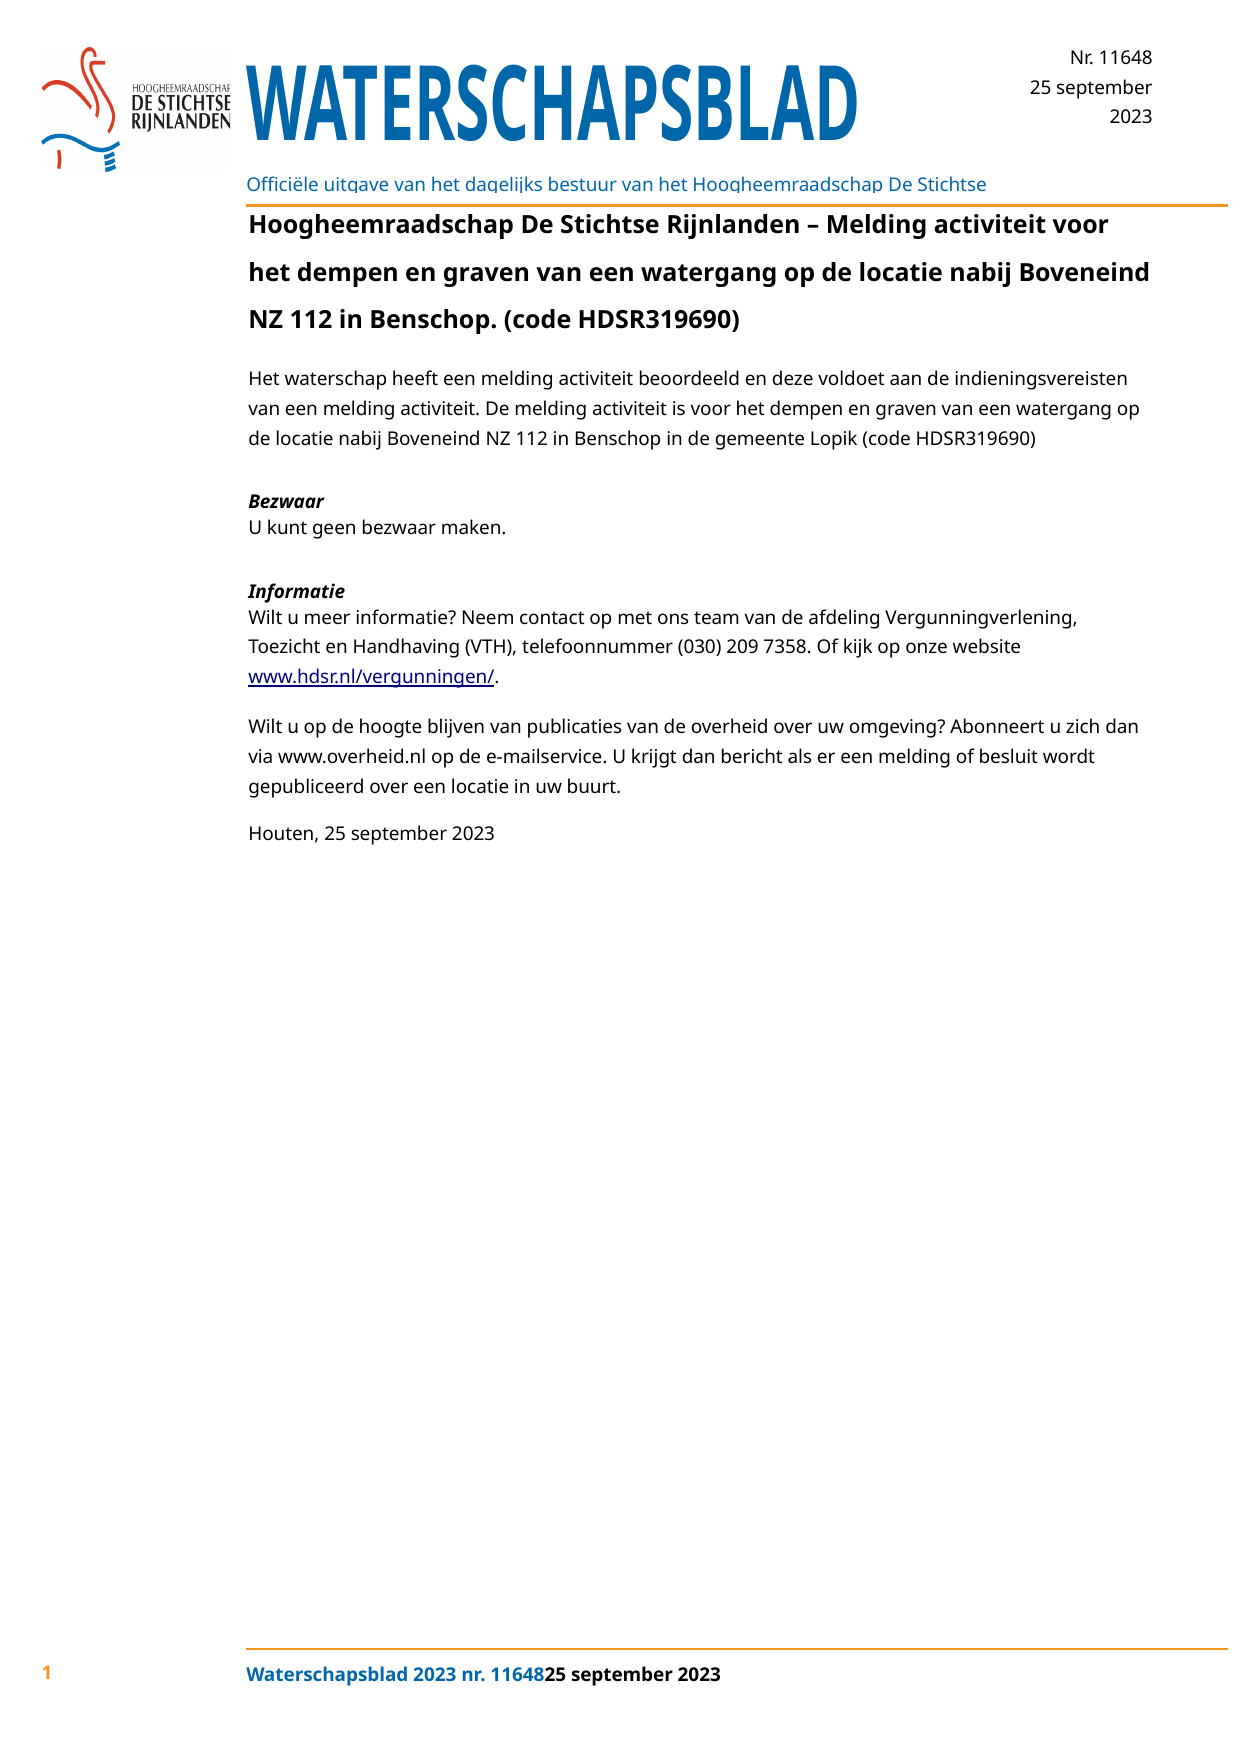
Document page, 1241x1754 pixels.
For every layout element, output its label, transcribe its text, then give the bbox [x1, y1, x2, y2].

text Informatie [248, 578, 1152, 604]
text Het waterschap heeft een melding activiteit beoordeeld en deze voldoet aan de indieningsvereisten van een melding activiteit. De melding activiteit is voor het dempen en graven van een watergang op de locatie nabij Boveneind NZ 112 in Benschop in de gemeente Lopik (code HDSR319690) [248, 366, 1152, 450]
text U kunt geen bezwaar maken. [248, 514, 1152, 540]
text Houten, 25 september 2023 [248, 821, 1152, 846]
picture [41, 47, 231, 172]
text Wilt u meer informatie? Neem contact op met ons team van de afdeling Vergunningverlening, Toezicht en Handhaving (VTH), telefoonnummer (030) 209 7358. Of kijk op onze website www.hdsr.nl/vergunningen/. [248, 604, 1152, 689]
text Hoogheemraadschap De Stichtse Rijnlanden – Melding activiteit voor het dempen en graven van een watergang op de locatie nabij Boveneind NZ 112 in Benschop. (code HDSR319690) [248, 207, 1152, 336]
text Bezwaar [248, 489, 1152, 514]
text Wilt u op de hoogte blijven van publicaties van de overheid over uw omgeving? Abonneert u zich dan via www.overheid.nl op de e-mailservice. U krijgt dan bericht als er een melding of besluit wordt gepubliceerd over een locatie in uw buurt. [248, 714, 1152, 798]
